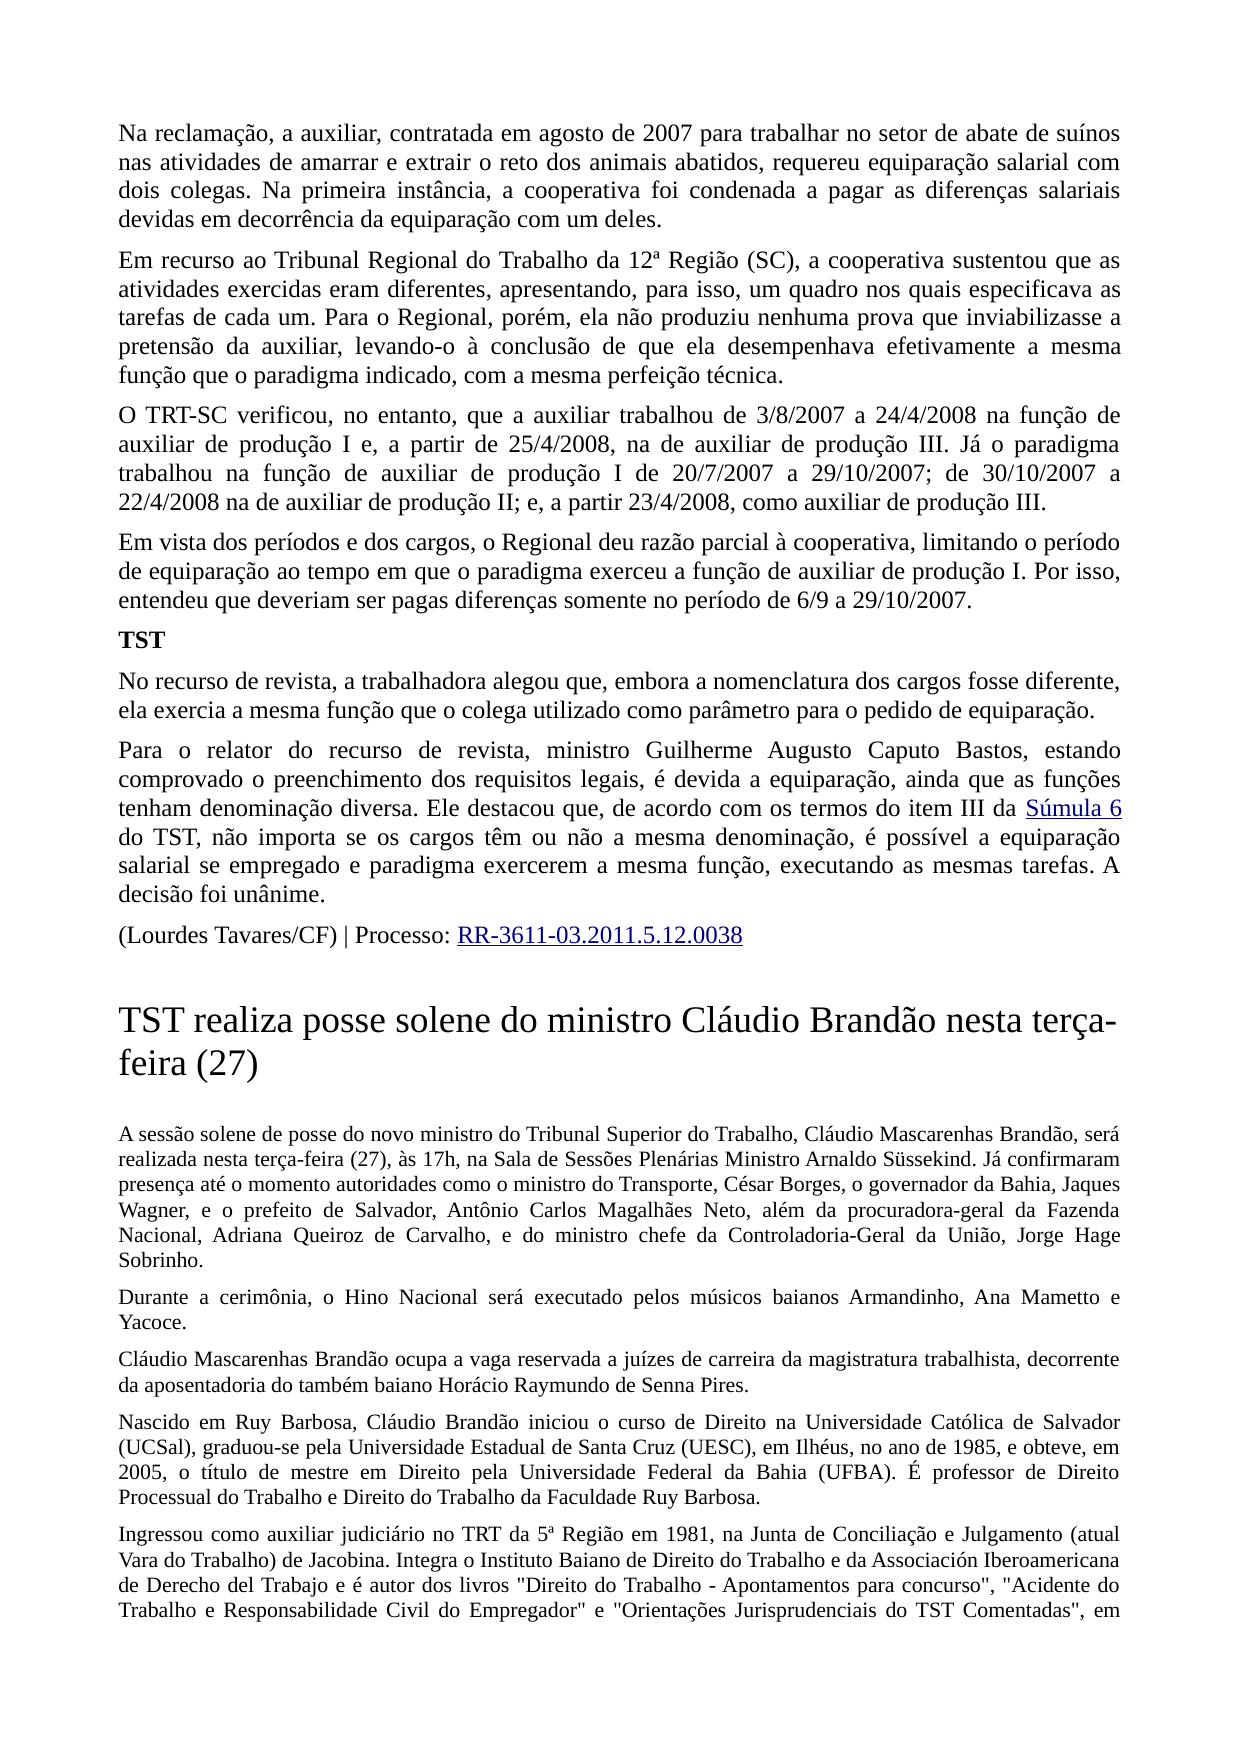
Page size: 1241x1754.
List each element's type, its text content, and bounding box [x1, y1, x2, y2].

text O TRT-SC verificou, no entanto, que a auxiliar trabalhou de 3/8/2007 a 24/4/2008 na função de auxiliar de produção I e, a partir de 25/4/2008, na de auxiliar de produção III. Já o paradigma trabalhou na função de auxiliar de produção I de 20/7/2007 a 29/10/2007; de 30/10/2007 a 22/4/2008 na de auxiliar de produção II; e, a partir 23/4/2008, como auxiliar de produção III. [118, 401, 1122, 516]
text Cláudio Mascarenhas Brandão ocupa a vaga reservada a juízes de carreira da magistratura trabalhista, decorrente da aposentadoria do também baiano Horácio Raymundo de Senna Pires. [118, 1346, 1122, 1397]
text Nascido em Ruy Barbosa, Cláudio Brandão iniciou o curso de Direito na Universidade Católica de Salvador (UCSal), graduou-se pela Universidade Estadual de Santa Cruz (UESC), em Ilhéus, no ano de 1985, e obteve, em 2005, o título de mestre em Direito pela Universidade Federal da Bahia (UFBA). É professor de Direito Processual do Trabalho e Direito do Trabalho da Faculdade Ruy Barbosa. [118, 1409, 1122, 1509]
text TST [118, 626, 1122, 654]
text A sessão solene de posse do novo ministro do Tribunal Superior do Trabalho, Cláudio Mascarenhas Brandão, será realizada nesta terça-feira (27), às 17h, na Sala de Sessões Plenárias Ministro Arnaldo Süssekind. Já confirmaram presença até o momento autoridades como o ministro do Transporte, César Borges, o governador da Bahia, Jaques Wagner, e o prefeito de Salvador, Antônio Carlos Magalhães Neto, além da procuradora-geral da Fazenda Nacional, Adriana Queiroz de Carvalho, e do ministro chefe da Controladoria-Geral da União, Jorge Hage Sobrinho. [118, 1121, 1122, 1272]
text Para o relator do recurso de revista, ministro Guilherme Augusto Caputo Bastos, estando comprovado o preenchimento dos requisitos legais, é devida a equiparação, ainda que as funções tenham denominação diversa. Ele destacou que, de acordo com os termos do item III da Súmula 6 do TST, não importa se os cargos têm ou não a mesma denominação, é possível a equiparação salarial se empregado e paradigma exercerem a mesma função, executando as mesmas tarefas. A decisão foi unânime. [118, 736, 1122, 908]
text (Lourdes Tavares/CF) | Processo: RR-3611-03.2011.5.12.0038 [118, 920, 1122, 949]
text Ingressou como auxiliar judiciário no TRT da 5ª Região em 1981, na Junta de Conciliação e Julgamento (atual Vara do Trabalho) de Jacobina. Integra o Instituto Baiano de Direito do Trabalho e da Associación Iberoamericana de Derecho del Trabajo e é autor dos livros "Direito do Trabalho - Apontamentos para concurso", "Acidente do Trabalho e Responsabilidade Civil do Empregador" e "Orientações Jurisprudenciais do TST Comentadas", em [118, 1521, 1122, 1622]
text Em vista dos períodos e dos cargos, o Regional deu razão parcial à cooperativa, limitando o período de equiparação ao tempo em que o paradigma exerceu a função de auxiliar de produção I. Por isso, entendeu que deveriam ser pagas diferenças somente no período de 6/9 a 29/10/2007. [118, 527, 1122, 614]
text Em recurso ao Tribunal Regional do Trabalho da 12ª Região (SC), a cooperativa sustentou que as atividades exercidas eram diferentes, apresentando, para isso, um quadro nos quais especificava as tarefas de cada um. Para o Regional, porém, ela não produziu nenhuma prova que inviabilizasse a pretensão da auxiliar, levando-o à conclusão de que ela desempenhava efetivamente a mesma função que o paradigma indicado, com a mesma perfeição técnica. [118, 245, 1122, 389]
text TST realiza posse solene do ministro Cláudio Brandão nesta terça-feira (27) [118, 998, 1122, 1084]
text No recurso de revista, a trabalhadora alegou que, embora a nomenclatura dos cargos fosse diferente, ela exercia a mesma função que o colega utilizado como parâmetro para o pedido de equiparação. [118, 666, 1122, 724]
text Durante a cerimônia, o Hino Nacional será executado pelos músicos baianos Armandinho, Ana Mametto e Yacoce. [118, 1284, 1122, 1334]
text Na reclamação, a auxiliar, contratada em agosto de 2007 para trabalhar no setor de abate de suínos nas atividades de amarrar e extrair o reto dos animais abatidos, requereu equiparação salarial com dois colegas. Na primeira instância, a cooperativa foi condenada a pagar as diferenças salariais devidas em decorrência da equiparação com um deles. [118, 118, 1122, 233]
